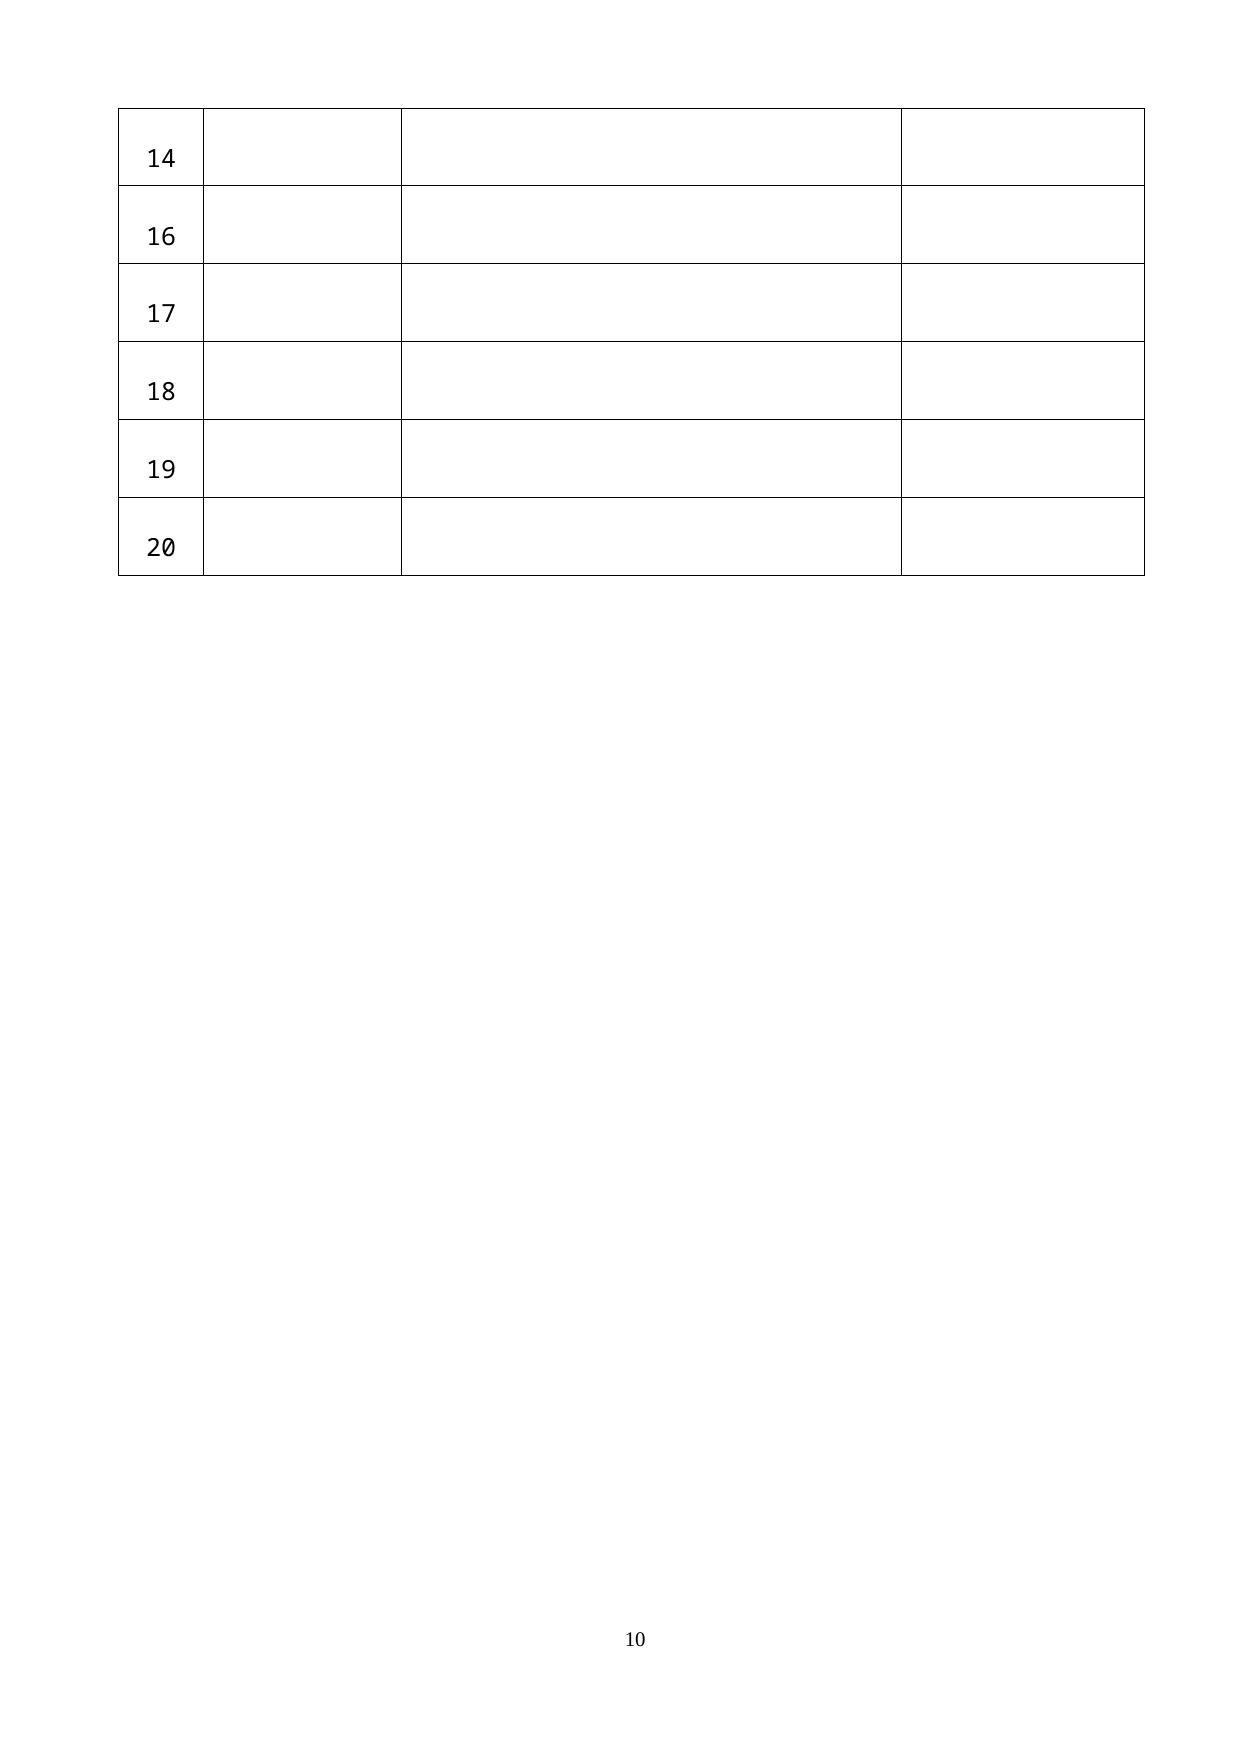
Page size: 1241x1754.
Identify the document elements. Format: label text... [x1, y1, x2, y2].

table_cell 16 [119, 186, 203, 263]
table_cell [204, 498, 401, 574]
table_cell [402, 420, 901, 497]
table_cell [902, 342, 1144, 419]
table_cell [204, 342, 401, 419]
table_cell 14 [119, 109, 203, 185]
table_cell 18 [119, 342, 203, 419]
table_cell [402, 342, 901, 419]
table_cell [902, 109, 1144, 185]
table_cell [402, 109, 901, 185]
table_cell [402, 498, 901, 574]
table_cell [902, 498, 1144, 574]
table_cell [204, 186, 401, 263]
table_cell [204, 264, 401, 341]
table_cell 17 [119, 264, 203, 341]
table_cell [204, 109, 401, 185]
table_cell [204, 420, 401, 497]
table_cell 19 [119, 420, 203, 497]
table_cell [902, 186, 1144, 263]
table_cell [402, 186, 901, 263]
table_cell 20 [119, 498, 203, 574]
table_cell [902, 420, 1144, 497]
table_cell [402, 264, 901, 341]
table_cell [902, 264, 1144, 341]
